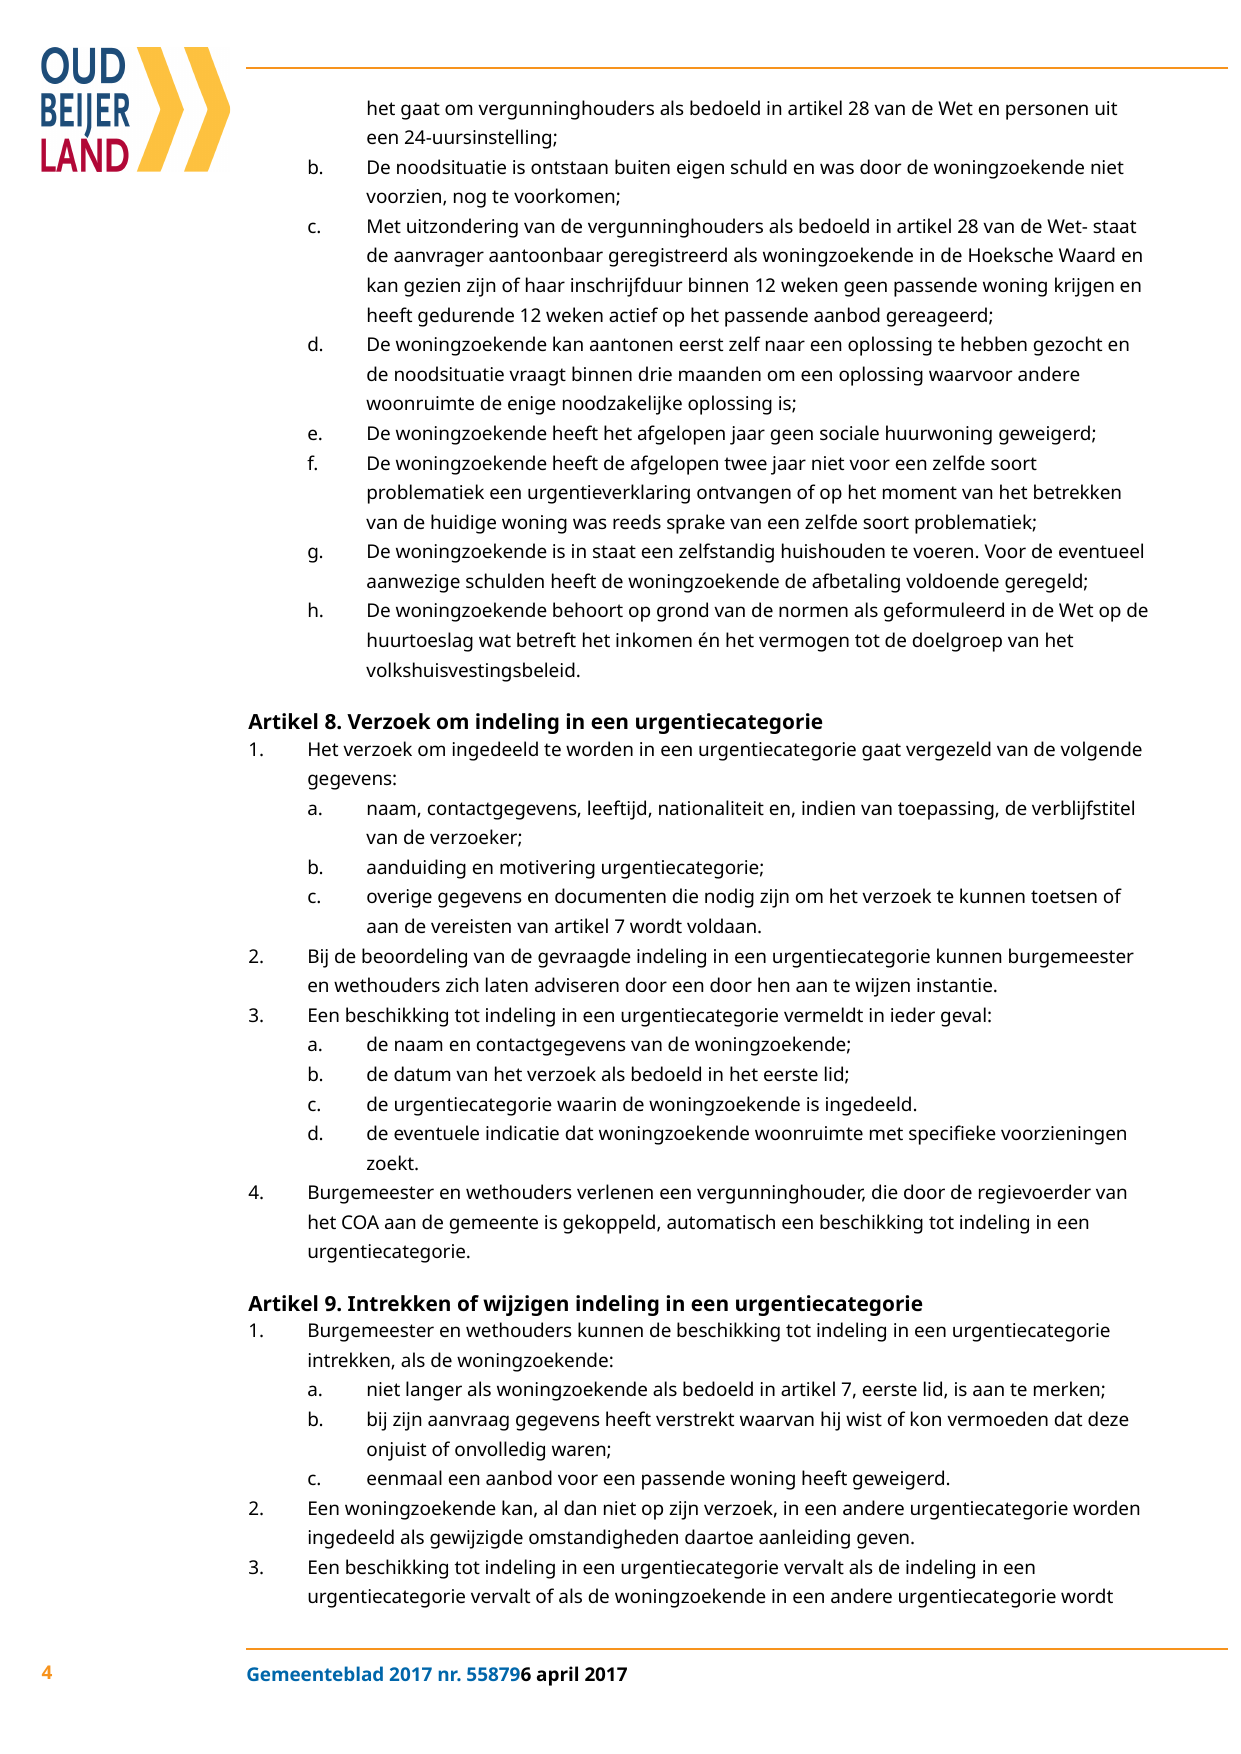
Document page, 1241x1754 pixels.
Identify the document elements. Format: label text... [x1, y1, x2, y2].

list het gaat om vergunninghouders als bedoeld in artikel 28 van de Wet en personen uit een 24-uursinstelling; [307, 95, 1152, 150]
list bij zijn aanvraag gegevens heeft verstrekt waarvan hij wist of kon vermoeden dat deze onjuist of onvolledig waren; [307, 1406, 1152, 1462]
list de urgentiecategorie waarin de woningzoekende is ingedeeld. [307, 1091, 1152, 1116]
list De noodsituatie is ontstaan buiten eigen schuld en was door de woningzoekende niet voorzien, nog te voorkomen; [307, 154, 1152, 209]
list Het verzoek om ingedeeld te worden in een urgentiecategorie gaat vergezeld van de volgende gegevens: [248, 736, 1152, 791]
list de datum van het verzoek als bedoeld in het eerste lid; [307, 1061, 1152, 1087]
list Bij de beoordeling van de gevraagde indeling in een urgentiecategorie kunnen burgemeester en wethouders zich laten adviseren door een door hen aan te wijzen instantie. [248, 943, 1152, 998]
list Een beschikking tot indeling in een urgentiecategorie vermeldt in ieder geval: [248, 1002, 1152, 1028]
text Artikel 8. Verzoek om indeling in een urgentiecategorie [248, 707, 1152, 736]
list overige gegevens en documenten die nodig zijn om het verzoek te kunnen toetsen of aan de vereisten van artikel 7 wordt voldaan. [307, 884, 1152, 939]
list eenmaal een aanbod voor een passende woning heeft geweigerd. [307, 1465, 1152, 1491]
list de naam en contactgegevens van de woningzoekende; [307, 1032, 1152, 1057]
list de eventuele indicatie dat woningzoekende woonruimte met specifieke voorzieningen zoekt. [307, 1120, 1152, 1176]
list niet langer als woningzoekende als bedoeld in artikel 7, eerste lid, is aan te merken; [307, 1377, 1152, 1402]
list Burgemeester en wethouders kunnen de beschikking tot indeling in een urgentiecategorie intrekken, als de woningzoekende: [248, 1317, 1152, 1373]
list De woningzoekende kan aantonen eerst zelf naar een oplossing te hebben gezocht en de noodsituatie vraagt binnen drie maanden om een oplossing waarvoor andere woonruimte de enige noodzakelijke oplossing is; [307, 331, 1152, 416]
list De woningzoekende heeft het afgelopen jaar geen sociale huurwoning geweigerd; [307, 420, 1152, 446]
list De woningzoekende heeft de afgelopen twee jaar niet voor een zelfde soort problematiek een urgentieverklaring ontvangen of op het moment van het betrekken van de huidige woning was reeds sprake van een zelfde soort problematiek; [307, 450, 1152, 535]
list aanduiding en motivering urgentiecategorie; [307, 854, 1152, 880]
list De woningzoekende is in staat een zelfstandig huishouden te voeren. Voor de eventueel aanwezige schulden heeft de woningzoekende de afbetaling voldoende geregeld; [307, 538, 1152, 594]
list Een beschikking tot indeling in een urgentiecategorie vervalt als de indeling in een urgentiecategorie vervalt of als de woningzoekende in een andere urgentiecategorie wordt [248, 1554, 1152, 1609]
list Burgemeester en wethouders verlenen een vergunninghouder, die door de regievoerder van het COA aan de gemeente is gekoppeld, automatisch een beschikking tot indeling in een urgentiecategorie. [248, 1179, 1152, 1264]
list Een woningzoekende kan, al dan niet op zijn verzoek, in een andere urgentiecategorie worden ingedeeld als gewijzigde omstandigheden daartoe aanleiding geven. [248, 1495, 1152, 1550]
list naam, contactgegevens, leeftijd, nationaliteit en, indien van toepassing, de verblijfstitel van de verzoeker; [307, 795, 1152, 850]
picture [41, 47, 231, 172]
text Artikel 9. Intrekken of wijzigen indeling in een urgentiecategorie [248, 1289, 1152, 1317]
list De woningzoekende behoort op grond van de normen als geformuleerd in de Wet op de huurtoeslag wat betreft het inkomen én het vermogen tot de doelgroep van het volkshuisvestingsbeleid. [307, 598, 1152, 683]
list Met uitzondering van de vergunninghouders als bedoeld in artikel 28 van de Wet- staat de aanvrager aantoonbaar geregistreerd als woningzoekende in de Hoeksche Waard en kan gezien zijn of haar inschrijfduur binnen 12 weken geen passende woning krijgen en heeft gedurende 12 weken actief op het passende aanbod gereageerd; [307, 213, 1152, 328]
